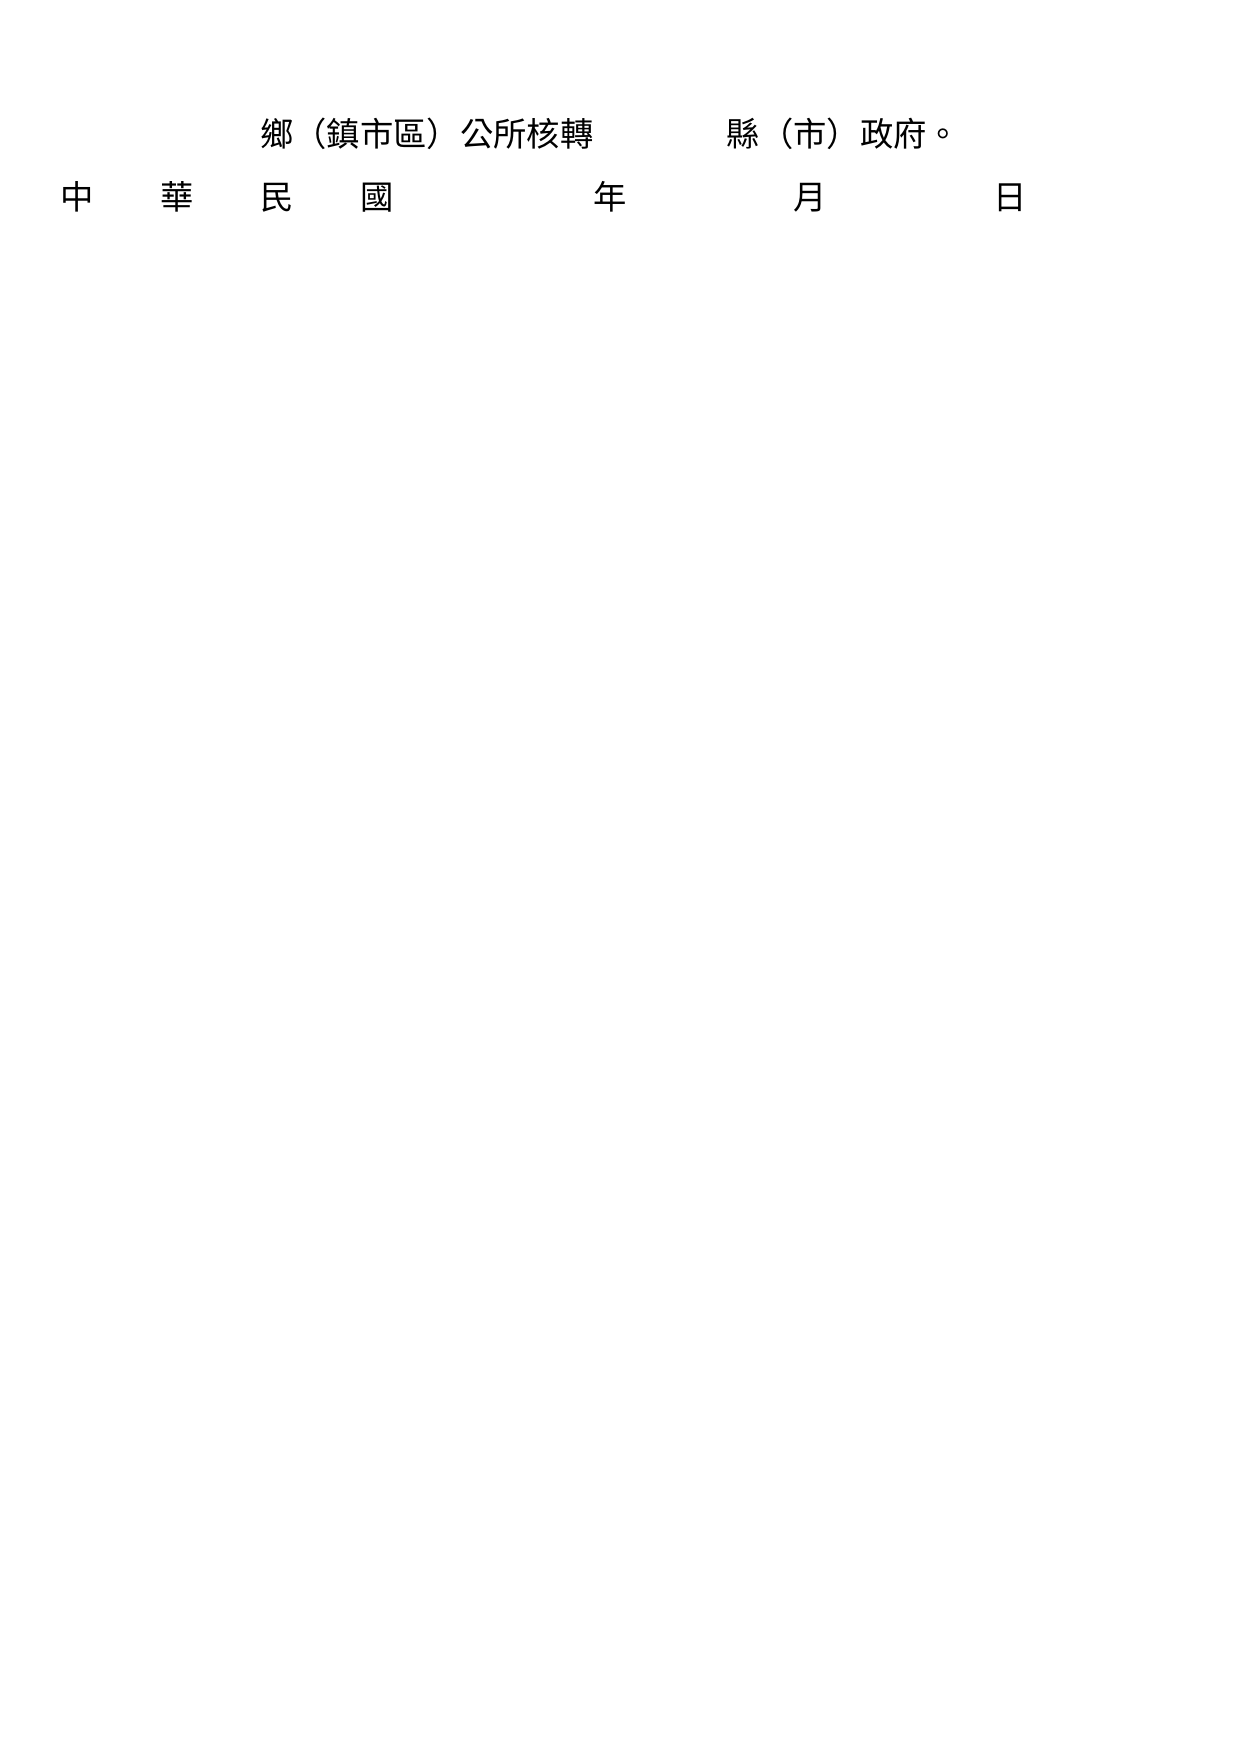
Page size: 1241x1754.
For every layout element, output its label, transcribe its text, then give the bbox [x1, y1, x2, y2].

text 鄉（鎮市區）公所核轉 縣（市）政府。 [60, 91, 1177, 153]
text 中 華 民 國 年 月 日 [60, 153, 1177, 216]
